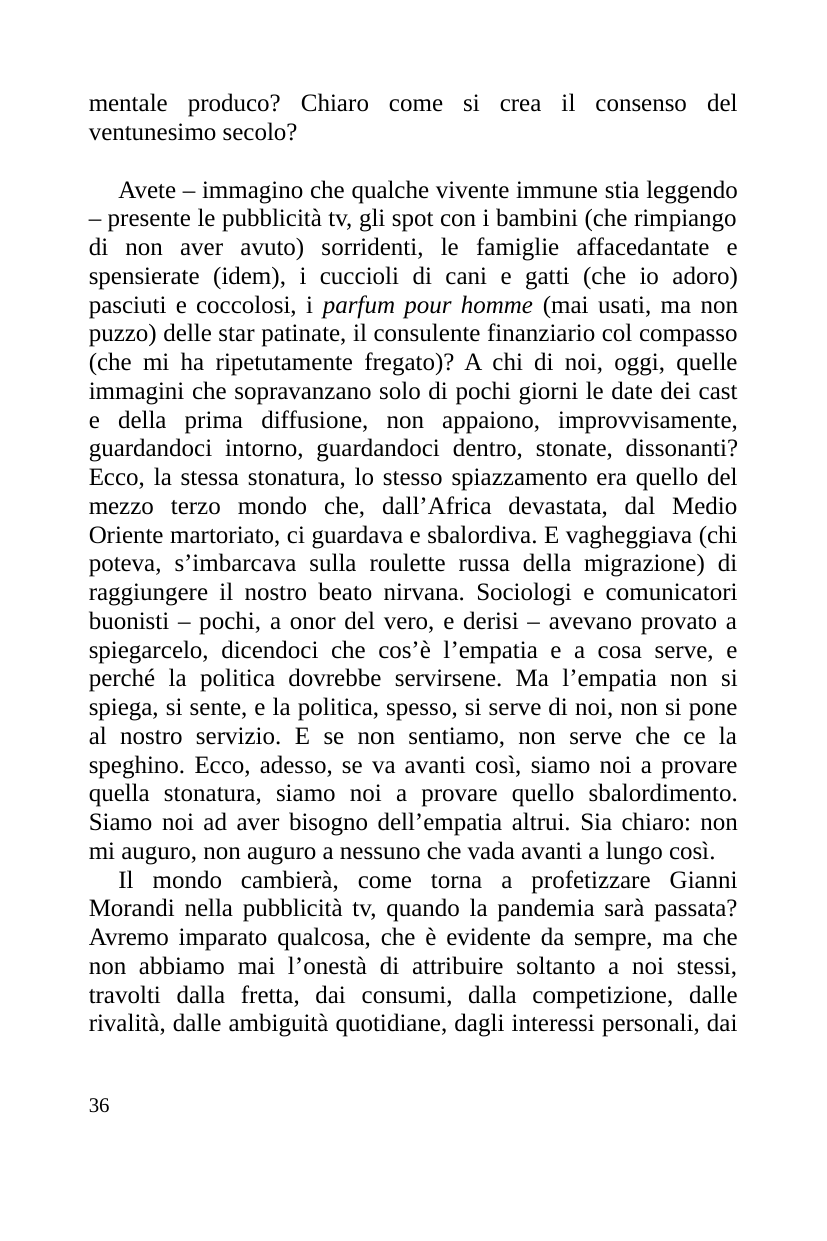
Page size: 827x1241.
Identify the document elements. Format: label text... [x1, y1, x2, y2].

text Il mondo cambierà, come torna a profetizzare Gianni Morandi nella pubblicità tv, quando la pandemia sarà passata? Avremo imparato qualcosa, che è evidente da sempre, ma che non abbiamo mai l’onestà di attribuire soltanto a noi stessi, travolti dalla fretta, dai consumi, dalla competizione, dalle rivalità, dalle ambiguità quotidiane, dagli interessi personali, dai [88, 865, 738, 1037]
text Avete – immagino che qualche vivente immune stia leggendo – presente le pubblicità tv, gli spot con i bambini (che rimpiango di non aver avuto) sorridenti, le famiglie affacedantate e spensierate (idem), i cuccioli di cani e gatti (che io adoro) pasciuti e coccolosi, i parfum pour homme (mai usati, ma non puzzo) delle star patinate, il consulente finanziario col compasso (che mi ha ripetutamente fregato)? A chi di noi, oggi, quelle immagini che sopravanzano solo di pochi giorni le date dei cast e della prima diffusione, non appaiono, improvvisamente, guardandoci intorno, guardandoci dentro, stonate, dissonanti? Ecco, la stessa stonatura, lo stesso spiazzamento era quello del mezzo terzo mondo che, dall’Africa devastata, dal Medio Oriente martoriato, ci guardava e sbalordiva. E vagheggiava (chi poteva, s’imbarcava sulla roulette russa della migrazione) di raggiungere il nostro beato nirvana. Sociologi e comunicatori buonisti – pochi, a onor del vero, e derisi – avevano provato a spiegarcelo, dicendoci che cos’è l’empatia e a cosa serve, e perché la politica dovrebbe servirsene. Ma l’empatia non si spiega, si sente, e la politica, spesso, si serve di noi, non si pone al nostro servizio. E se non sentiamo, non serve che ce la speghino. Ecco, adesso, se va avanti così, siamo noi a provare quella stonatura, siamo noi a provare quello sbalordimento. Siamo noi ad aver bisogno dell’empatia altrui. Sia chiaro: non mi auguro, non auguro a nessuno che vada avanti a lungo così. [88, 175, 738, 865]
text mentale produco? Chiaro come si crea il consenso del ventunesimo secolo? [88, 88, 738, 146]
